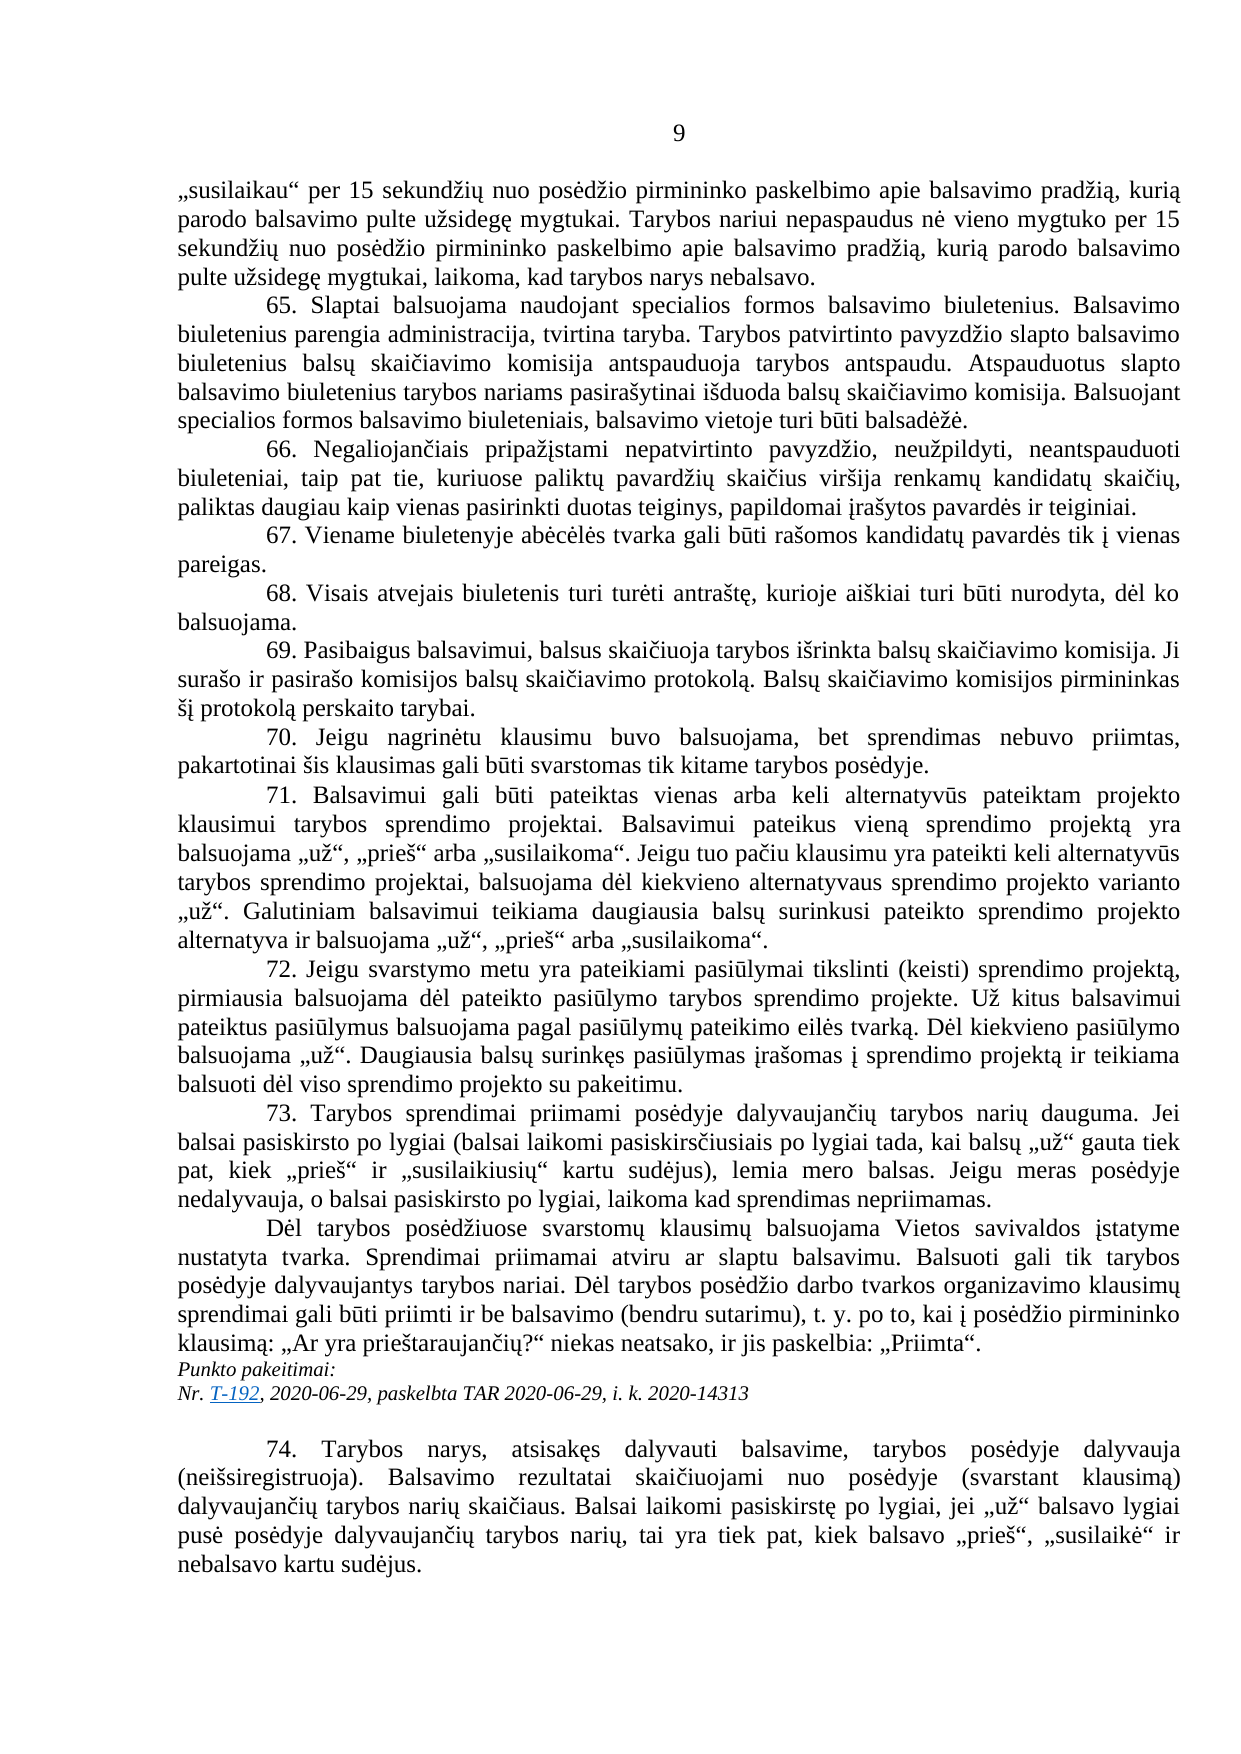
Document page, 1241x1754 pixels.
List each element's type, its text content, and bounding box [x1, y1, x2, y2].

text 74. Tarybos narys, atsisakęs dalyvauti balsavime, tarybos posėdyje dalyvauja (neišsiregistruoja). Balsavimo rezultatai skaičiuojami nuo posėdyje (svarstant klausimą) dalyvaujančių tarybos narių skaičiaus. Balsai laikomi pasiskirstę po lygiai, jei „už“ balsavo lygiai pusė posėdyje dalyvaujančių tarybos narių, tai yra tiek pat, kiek balsavo „prieš“, „susilaikė“ ir nebalsavo kartu sudėjus. [177, 1434, 1181, 1577]
text 71. Balsavimui gali būti pateiktas vienas arba keli alternatyvūs pateiktam projekto klausimui tarybos sprendimo projektai. Balsavimui pateikus vieną sprendimo projektą yra balsuojama „už“, „prieš“ arba „susilaikoma“. Jeigu tuo pačiu klausimu yra pateikti keli alternatyvūs tarybos sprendimo projektai, balsuojama dėl kiekvieno alternatyvaus sprendimo projekto varianto „už“. Galutiniam balsavimui teikiama daugiausia balsų surinkusi pateikto sprendimo projekto alternatyva ir balsuojama „už“, „prieš“ arba „susilaikoma“. [177, 779, 1181, 954]
text Nr. T-192, 2020-06-29, paskelbta TAR 2020-06-29, i. k. 2020-14313 [177, 1381, 1181, 1405]
text „susilaikau“ per 15 sekundžių nuo posėdžio pirmininko paskelbimo apie balsavimo pradžią, kurią parodo balsavimo pulte užsidegę mygtukai. Tarybos nariui nepaspaudus nė vieno mygtuko per 15 sekundžių nuo posėdžio pirmininko paskelbimo apie balsavimo pradžią, kurią parodo balsavimo pulte užsidegę mygtukai, laikoma, kad tarybos narys nebalsavo. [177, 176, 1181, 291]
text Dėl tarybos posėdžiuose svarstomų klausimų balsuojama Vietos savivaldos įstatyme nustatyta tvarka. Sprendimai priimamai atviru ar slaptu balsavimu. Balsuoti gali tik tarybos posėdyje dalyvaujantys tarybos nariai. Dėl tarybos posėdžio darbo tvarkos organizavimo klausimų sprendimai gali būti priimti ir be balsavimo (bendru sutarimu), t. y. po to, kai į posėdžio pirmininko klausimą: „Ar yra prieštaraujančių?“ niekas neatsako, ir jis paskelbia: „Priimta“. [177, 1213, 1181, 1357]
text 65. Slaptai balsuojama naudojant specialios formos balsavimo biuletenius. Balsavimo biuletenius parengia administracija, tvirtina taryba. Tarybos patvirtinto pavyzdžio slapto balsavimo biuletenius balsų skaičiavimo komisija antspauduoja tarybos antspaudu. Atspauduotus slapto balsavimo biuletenius tarybos nariams pasirašytinai išduoda balsų skaičiavimo komisija. Balsuojant specialios formos balsavimo biuleteniais, balsavimo vietoje turi būti balsadėžė. [177, 291, 1181, 434]
text 72. Jeigu svarstymo metu yra pateikiami pasiūlymai tikslinti (keisti) sprendimo projektą, pirmiausia balsuojama dėl pateikto pasiūlymo tarybos sprendimo projekte. Už kitus balsavimui pateiktus pasiūlymus balsuojama pagal pasiūlymų pateikimo eilės tvarką. Dėl kiekvieno pasiūlymo balsuojama „už“. Daugiausia balsų surinkęs pasiūlymas įrašomas į sprendimo projektą ir teikiama balsuoti dėl viso sprendimo projekto su pakeitimu. [177, 954, 1181, 1098]
text Punkto pakeitimai: [177, 1357, 1181, 1381]
text 69. Pasibaigus balsavimui, balsus skaičiuoja tarybos išrinkta balsų skaičiavimo komisija. Ji surašo ir pasirašo komisijos balsų skaičiavimo protokolą. Balsų skaičiavimo komisijos pirmininkas šį protokolą perskaito tarybai. [177, 636, 1181, 722]
text 73. Tarybos sprendimai priimami posėdyje dalyvaujančių tarybos narių dauguma. Jei balsai pasiskirsto po lygiai (balsai laikomi pasiskirsčiusiais po lygiai tada, kai balsų „už“ gauta tiek pat, kiek „prieš“ ir „susilaikiusių“ kartu sudėjus), lemia mero balsas. Jeigu meras posėdyje nedalyvauja, o balsai pasiskirsto po lygiai, laikoma kad sprendimas nepriimamas. [177, 1098, 1181, 1213]
text 66. Negaliojančiais pripažįstami nepatvirtinto pavyzdžio, neužpildyti, neantspauduoti biuleteniai, taip pat tie, kuriuose paliktų pavardžių skaičius viršija renkamų kandidatų skaičių, paliktas daugiau kaip vienas pasirinkti duotas teiginys, papildomai įrašytos pavardės ir teiginiai. [177, 434, 1181, 521]
text 67. Viename biuletenyje abėcėlės tvarka gali būti rašomos kandidatų pavardės tik į vienas pareigas. [177, 521, 1181, 578]
text 68. Visais atvejais biuletenis turi turėti antraštę, kurioje aiškiai turi būti nurodyta, dėl ko balsuojama. [177, 578, 1181, 636]
text 70. Jeigu nagrinėtu klausimu buvo balsuojama, bet sprendimas nebuvo priimtas, pakartotinai šis klausimas gali būti svarstomas tik kitame tarybos posėdyje. [177, 722, 1181, 779]
